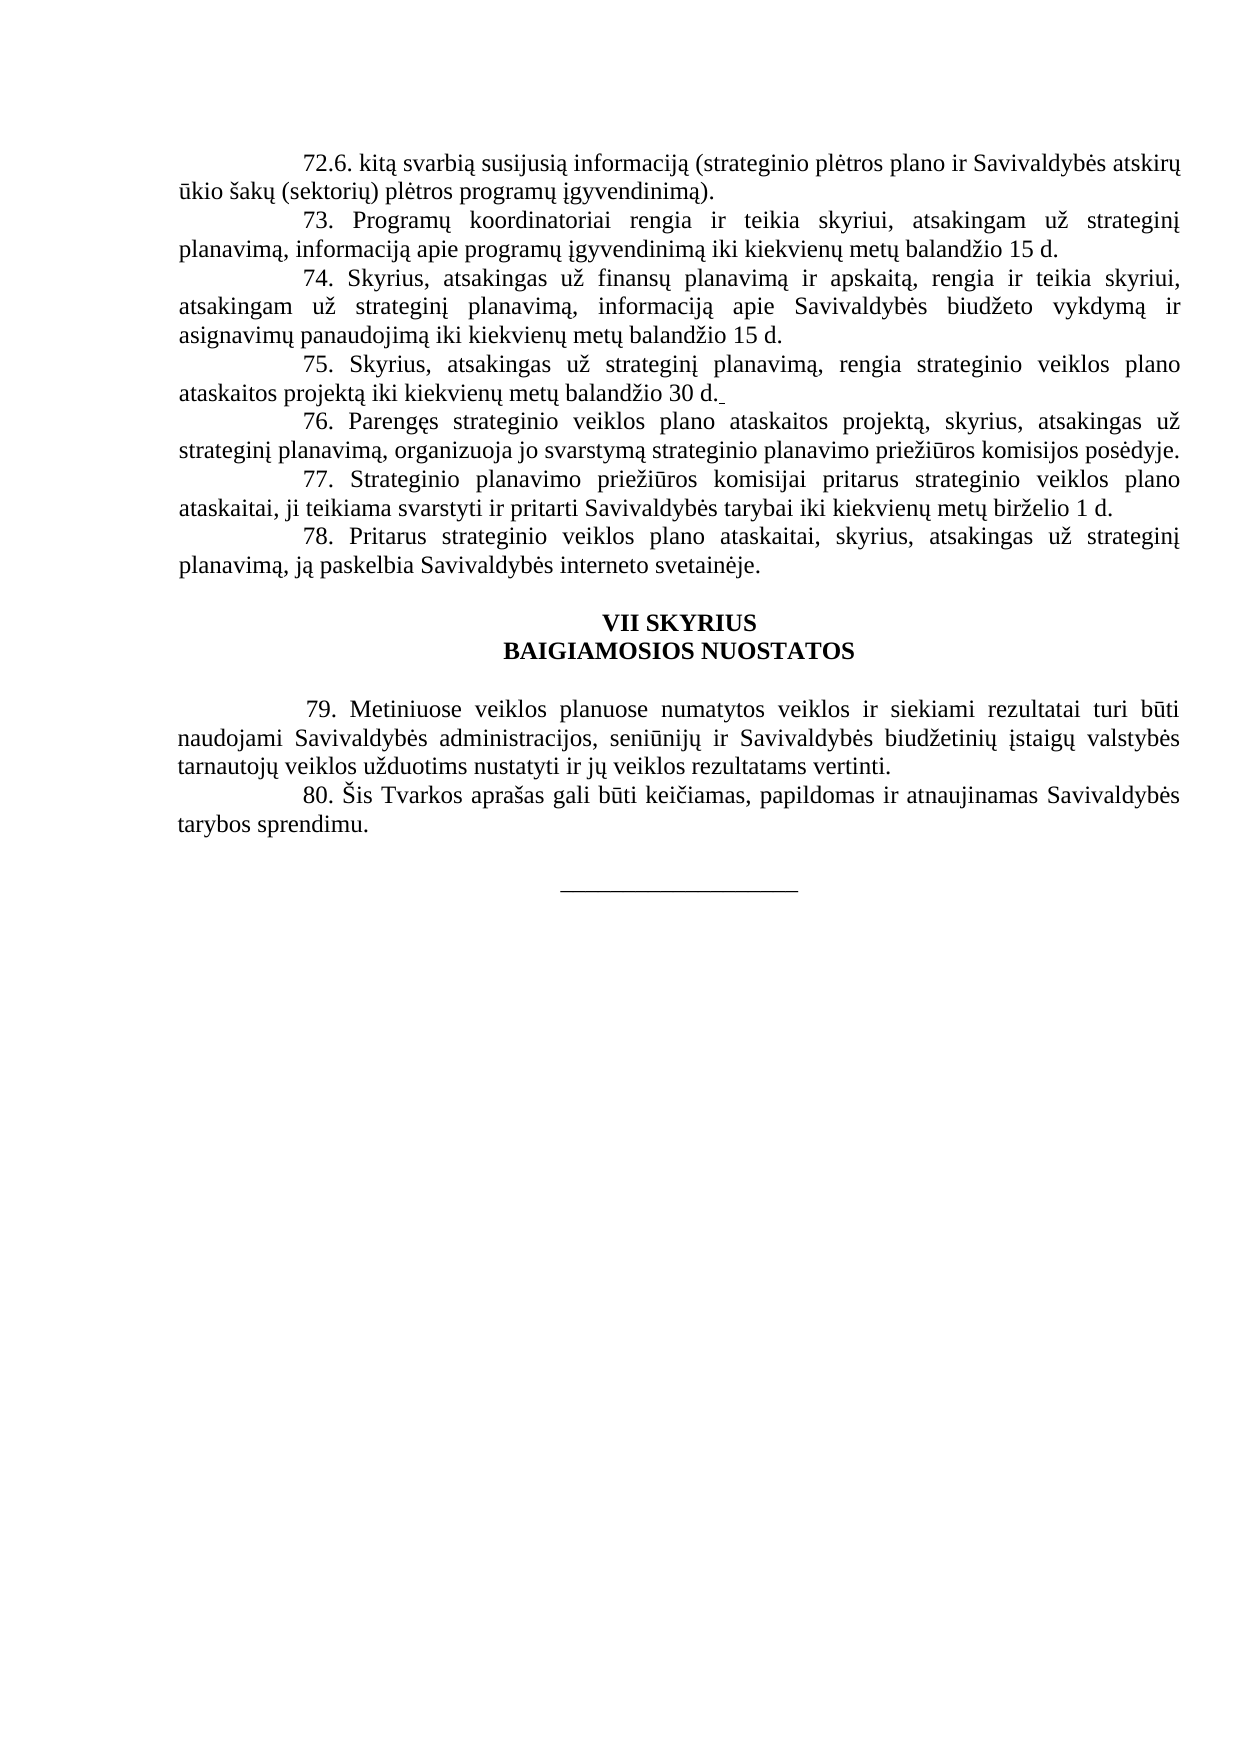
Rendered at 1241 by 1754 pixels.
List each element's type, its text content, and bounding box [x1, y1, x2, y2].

text 72.6. kitą svarbią susijusią informaciją (strateginio plėtros plano ir Savivaldybės atskirų ūkio šakų (sektorių) plėtros programų įgyvendinimą). [179, 148, 1181, 205]
text 74. Skyrius, atsakingas už finansų planavimą ir apskaitą, rengia ir teikia skyriui, atsakingam už strateginį planavimą, informaciją apie Savivaldybės biudžeto vykdymą ir asignavimų panaudojimą iki kiekvienų metų balandžio 15 d. [179, 263, 1181, 349]
text 77. Strateginio planavimo priežiūros komisijai pritarus strateginio veiklos plano ataskaitai, ji teikiama svarstyti ir pritarti Savivaldybės tarybai iki kiekvienų metų birželio 1 d. [179, 464, 1181, 521]
text 78. Pritarus strateginio veiklos plano ataskaitai, skyrius, atsakingas už strateginį planavimą, ją paskelbia Savivaldybės interneto svetainėje. [179, 521, 1181, 579]
text BAIGIAMOSIOS NUOSTATOS [177, 636, 1181, 665]
text ___________________ [177, 866, 1181, 895]
text 76. Parengęs strateginio veiklos plano ataskaitos projektą, skyrius, atsakingas už strateginį planavimą, organizuoja jo svarstymą strateginio planavimo priežiūros komisijos posėdyje. [179, 406, 1181, 464]
text 75. Skyrius, atsakingas už strateginį planavimą, rengia strateginio veiklos plano ataskaitos projektą iki kiekvienų metų balandžio 30 d. [179, 349, 1181, 406]
text 80. Šis Tvarkos aprašas gali būti keičiamas, papildomas ir atnaujinamas Savivaldybės tarybos sprendimu. [177, 780, 1181, 838]
text 73. Programų koordinatoriai rengia ir teikia skyriui, atsakingam už strateginį planavimą, informaciją apie programų įgyvendinimą iki kiekvienų metų balandžio 15 d. [179, 205, 1181, 263]
text 79. Metiniuose veiklos planuose numatytos veiklos ir siekiami rezultatai turi būti naudojami Savivaldybės administracijos, seniūnijų ir Savivaldybės biudžetinių įstaigų valstybės tarnautojų veiklos užduotims nustatyti ir jų veiklos rezultatams vertinti. [177, 694, 1181, 780]
text VII SKYRIUS [177, 608, 1181, 636]
